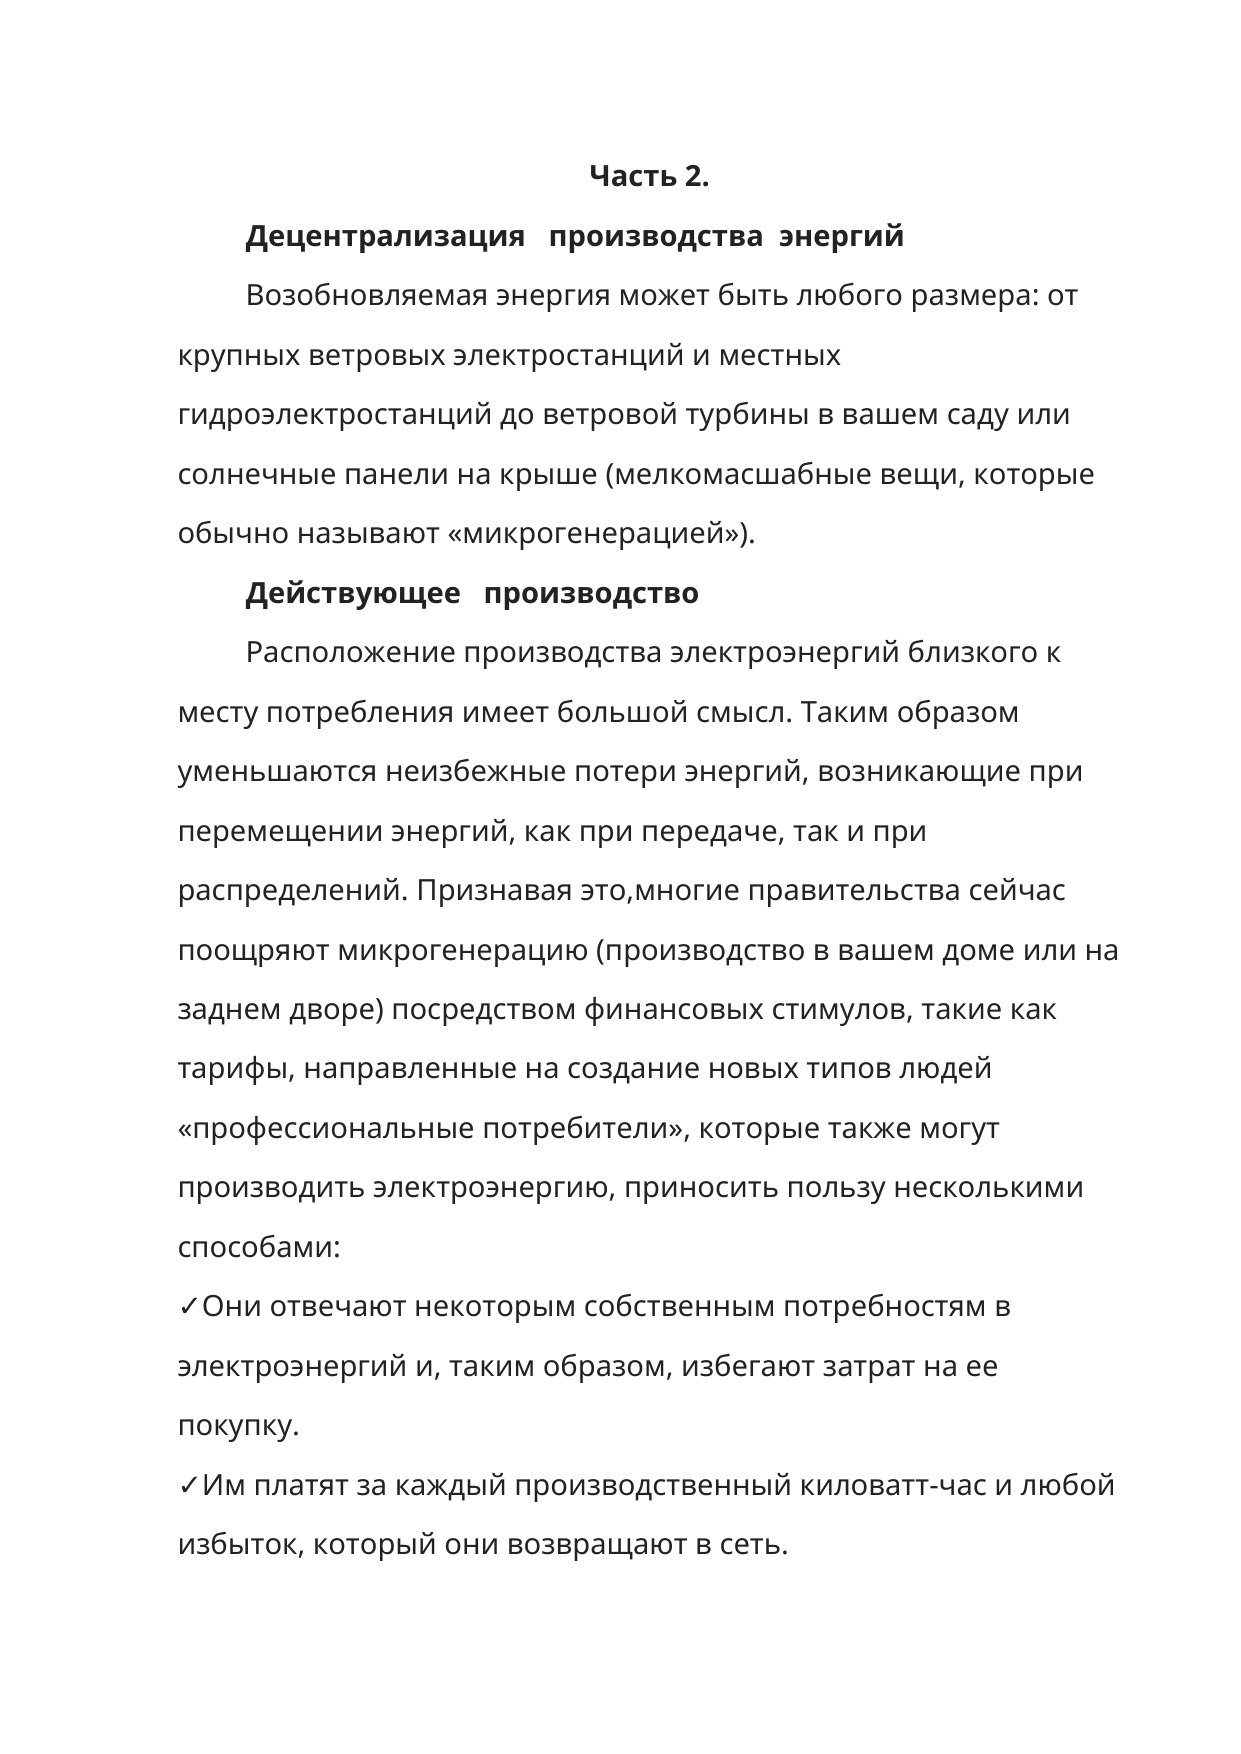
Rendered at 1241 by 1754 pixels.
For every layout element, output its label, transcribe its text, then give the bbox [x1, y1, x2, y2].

text Действующее производство [177, 572, 1122, 612]
text ✓Они отвечают некоторым собственным потребностям в электроэнергий и, таким образом, избегают затрат на ее покупку. [177, 1286, 1122, 1444]
text ✓Им платят за каждый производственный киловатт-час и любой избыток, который они возвращают в сеть. [177, 1464, 1122, 1563]
text Возобновляемая энергия может быть любого размера: от крупных ветровых электростанций и местных гидроэлектростанций до ветровой турбины в вашем саду или солнечные панели на крыше (мелкомасшабные вещи, которые обычно называют «микрогенерацией»). [177, 274, 1122, 552]
text Часть 2. [177, 156, 1122, 195]
text Расположение производства электроэнергий близкого к месту потребления имеет большой смысл. Таким образом уменьшаются неизбежные потери энергий, возникающие при перемещении энергий, как при передаче, так и при распределений. Признавая это,многие правительства сейчас поощряют микрогенерацию (производство в вашем доме или на заднем дворе) посредством финансовых стимулов, такие как тарифы, направленные на создание новых типов людей «профессиональные потребители», которые также могут производить электроэнергию, приносить пользу несколькими способами: [177, 631, 1122, 1266]
text Децентрализация производства энергий [177, 215, 1122, 255]
